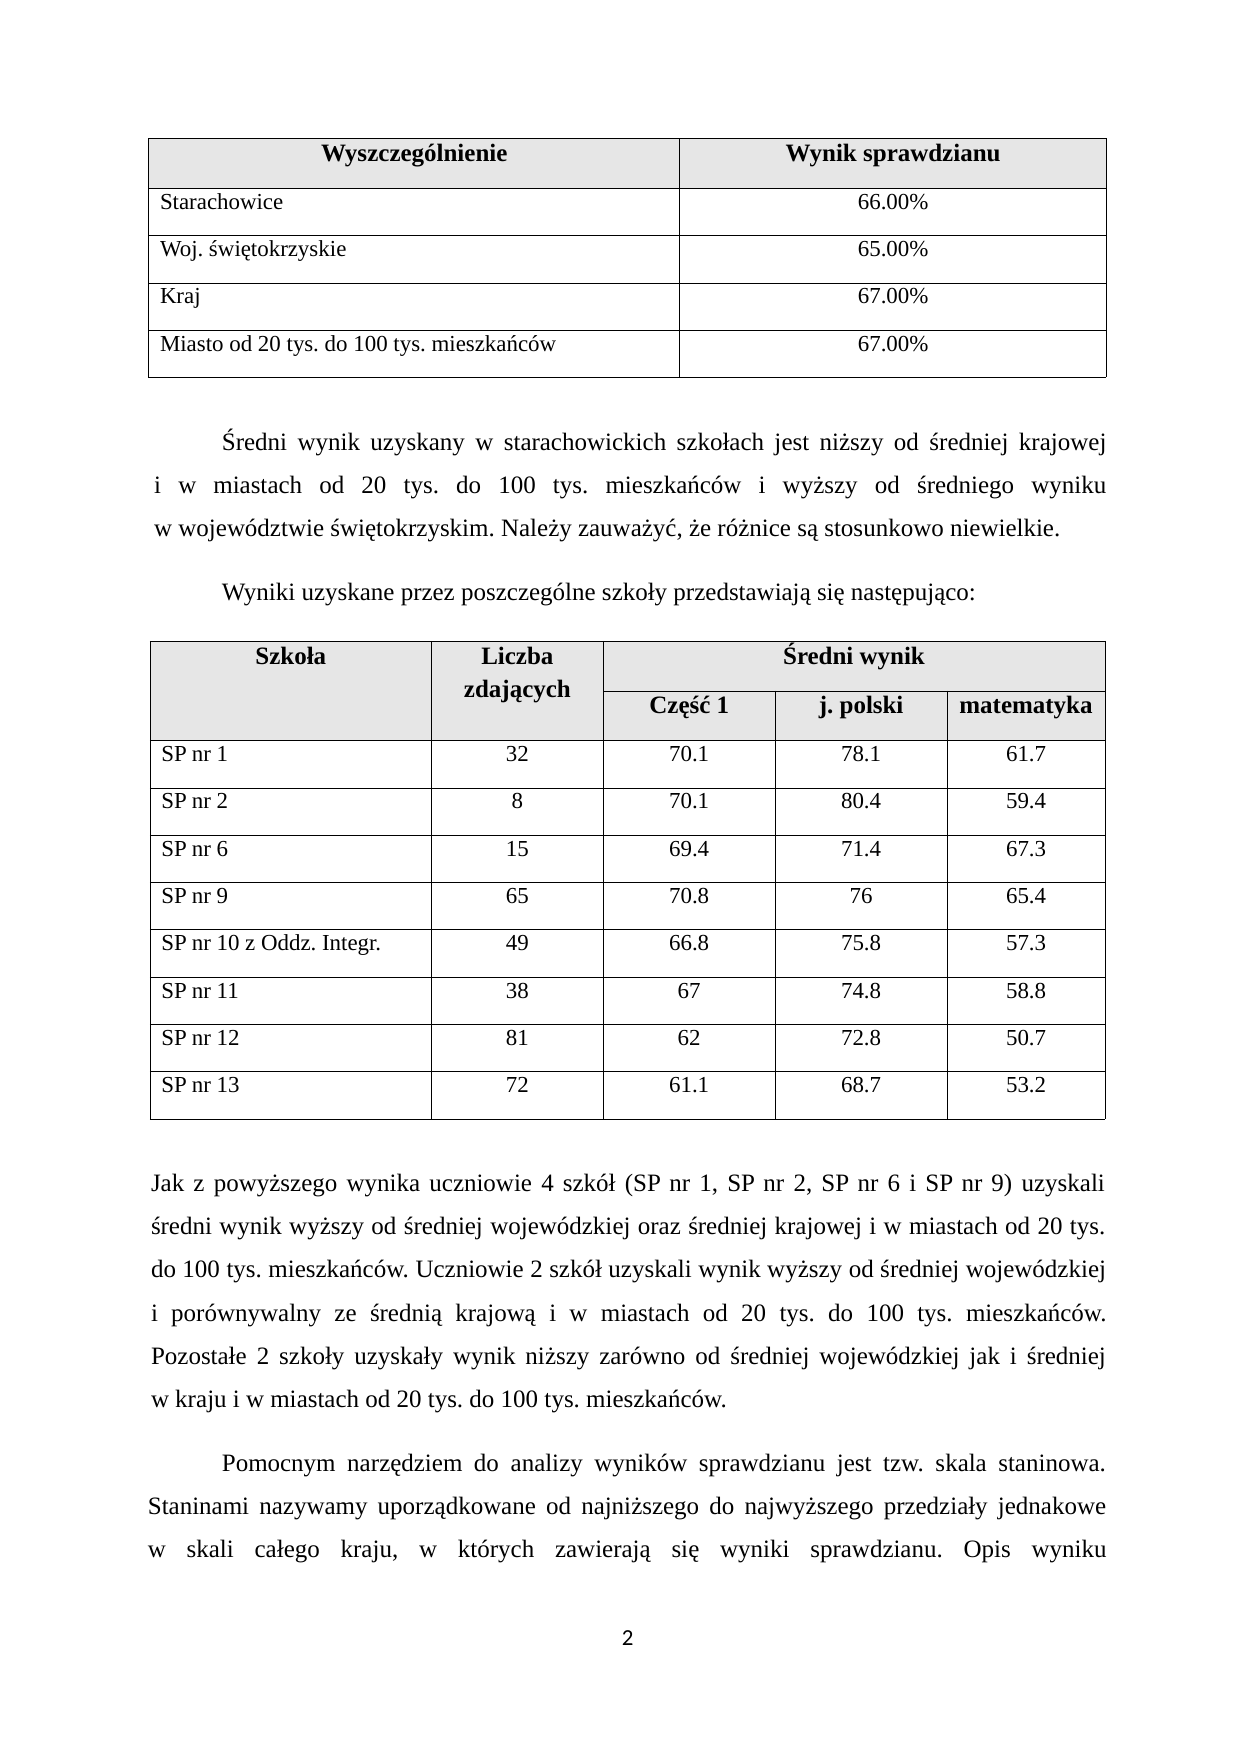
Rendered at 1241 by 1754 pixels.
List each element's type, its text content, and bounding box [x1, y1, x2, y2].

text Jak z powyższego wynika uczniowie 4 szkół (SP nr 1, SP nr 2, SP nr 6 i SP nr 9) uzyskali średni wynik wyższy od średniej wojewódzkiej oraz średniej krajowej i w miastach od 20 tys. do 100 tys. mieszkańców. Uczniowie 2 szkół uzyskali wynik wyższy od średniej wojewódzkiej i porównywalny ze średnią krajową i w miastach od 20 tys. do 100 tys. mieszkańców. Pozostałe 2 szkoły uzyskały wynik niższy zarówno od średniej wojewódzkiej jak i średniej w kraju i w miastach od 20 tys. do 100 tys. mieszkańców. [149, 1168, 1107, 1413]
table_cell 15 [432, 836, 603, 882]
table_cell 72,8 [776, 1025, 947, 1071]
table_cell 70,1 [604, 789, 775, 835]
table_cell SP nr 1 [151, 741, 431, 787]
table_cell 76 [776, 883, 947, 929]
table_header Wynik sprawdzianu [680, 139, 1106, 188]
table_cell SP nr 9 [151, 883, 431, 929]
table_cell 38 [432, 978, 603, 1024]
table_cell 65 [432, 883, 603, 929]
table_cell Kraj [149, 284, 679, 330]
table_cell 70,1 [604, 741, 775, 787]
table_cell 68,7 [776, 1072, 947, 1118]
text Wyniki uzyskane przez poszczególne szkoły przedstawiają się następująco: [154, 577, 1107, 606]
table_cell SP nr 10 z Oddz. Integr. [151, 930, 431, 977]
table_cell 75,8 [776, 930, 947, 977]
table_cell 66,8 [604, 930, 775, 977]
table_cell 61,1 [604, 1072, 775, 1118]
table_cell 50,7 [948, 1025, 1105, 1071]
table_cell 53,2 [948, 1072, 1105, 1118]
table_cell SP nr 2 [151, 789, 431, 835]
table_cell Część 1 [604, 692, 775, 740]
text Średni wynik uzyskany w starachowickich szkołach jest niższy od średniej krajowej i w miastach od 20 tys. do 100 tys. mieszkańców i wyższy od średniego wyniku w województwie świętokrzyskim. Należy zauważyć, że różnice są stosunkowo niewielkie. [154, 427, 1107, 542]
table_cell SP nr 6 [151, 836, 431, 882]
table_header Szkoła [151, 642, 431, 740]
table_cell Miasto od 20 tys. do 100 tys. mieszkańców [149, 331, 679, 377]
table_cell 65,00% [680, 236, 1106, 282]
table_cell 66,00% [680, 189, 1106, 235]
table_cell matematyka [948, 692, 1105, 740]
table_cell SP nr 11 [151, 978, 431, 1024]
table_cell 67 [604, 978, 775, 1024]
table_cell 72 [432, 1072, 603, 1118]
table_cell 67,00% [680, 331, 1106, 377]
table_cell 71,4 [776, 836, 947, 882]
table_header Wyszczególnienie [149, 139, 679, 188]
table_cell 65,4 [948, 883, 1105, 929]
table_cell 69,4 [604, 836, 775, 882]
table_cell 80,4 [776, 789, 947, 835]
table_cell 70,8 [604, 883, 775, 929]
table_header Liczba zdających [432, 642, 603, 740]
table_header Średni wynik [604, 642, 1105, 691]
table_cell 49 [432, 930, 603, 977]
table_cell Woj. świętokrzyskie [149, 236, 679, 282]
table_cell 57,3 [948, 930, 1105, 977]
table_cell 62 [604, 1025, 775, 1071]
table_cell 74,8 [776, 978, 947, 1024]
table_cell 78,1 [776, 741, 947, 787]
table_cell 67,3 [948, 836, 1105, 882]
text Pomocnym narzędziem do analizy wyników sprawdzianu jest tzw. skala staninowa. Staninami nazywamy uporządkowane od najniższego do najwyższego przedziały jednakowe w skali całego kraju, w których zawierają się wyniki sprawdzianu. Opis wyniku [148, 1448, 1107, 1563]
table_cell SP nr 13 [151, 1072, 431, 1118]
table_cell 61,7 [948, 741, 1105, 787]
table_cell SP nr 12 [151, 1025, 431, 1071]
table_cell Starachowice [149, 189, 679, 235]
table_cell 58,8 [948, 978, 1105, 1024]
table_cell j. polski [776, 692, 947, 740]
table_cell 81 [432, 1025, 603, 1071]
table_cell 8 [432, 789, 603, 835]
table_cell 59,4 [948, 789, 1105, 835]
table_cell 32 [432, 741, 603, 787]
table_cell 67,00% [680, 284, 1106, 330]
